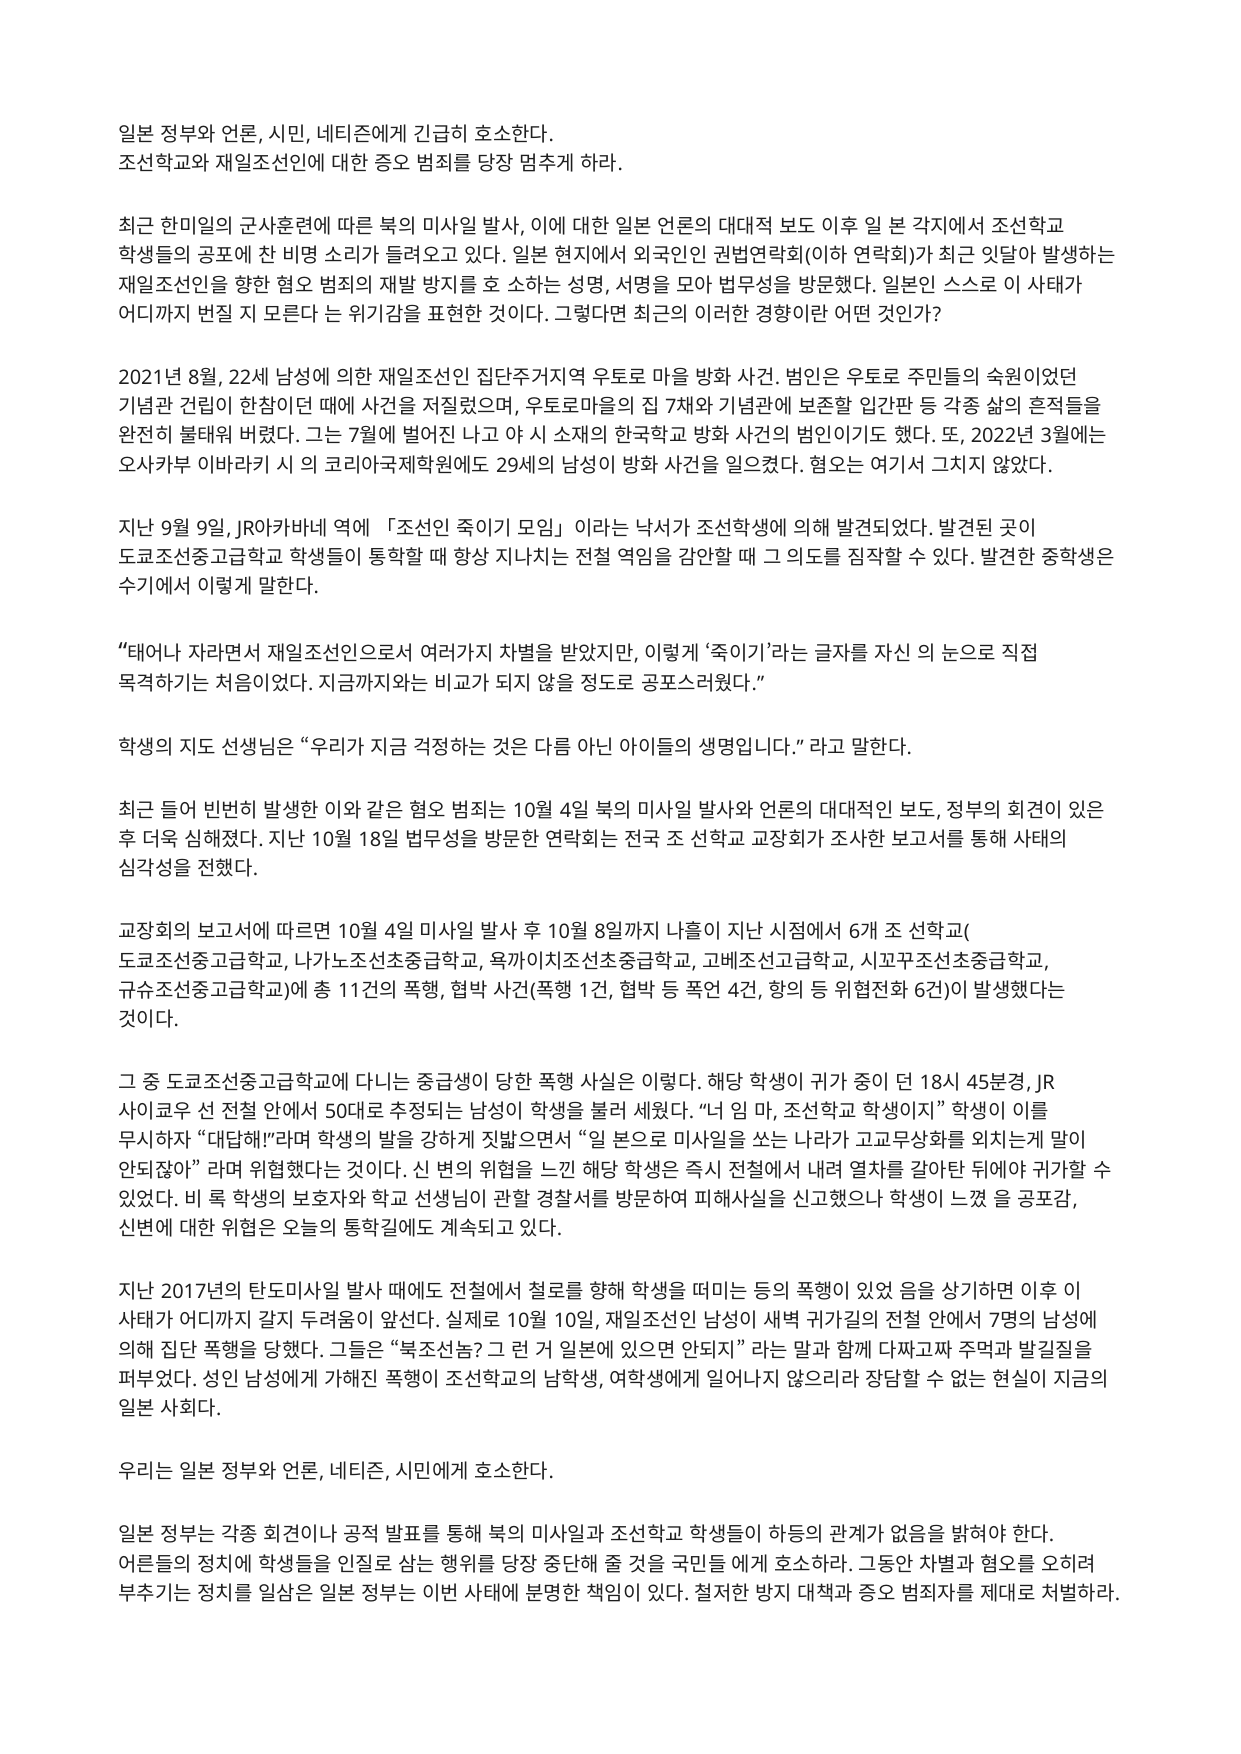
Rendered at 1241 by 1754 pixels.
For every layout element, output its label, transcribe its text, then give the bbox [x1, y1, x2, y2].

text 일본 정부와 언론, 시민, 네티즌에게 긴급히 호소한다. 조선학교와 재일조선인에 대한 증오 범죄를 당장 멈추게 하라. 최근 한미일의 군사훈련에 따른 북의 미사일 발사, 이에 대한 일본 언론의 대대적 보도 이후 일 본 각지에서 조선학교 학생들의 공포에 찬 비명 소리가 들려오고 있다. 일본 현지에서 외국인인 권법연락회(이하 연락회)가 최근 잇달아 발생하는 재일조선인을 향한 혐오 범죄의 재발 방지를 호 소하는 성명, 서명을 모아 법무성을 방문했다. 일본인 스스로 이 사태가 어디까지 번질 지 모른다 는 위기감을 표현한 것이다. 그렇다면 최근의 이러한 경향이란 어떤 것인가? 2021년 8월, 22세 남성에 의한 재일조선인 집단주거지역 우토로 마을 방화 사건. 범인은 우토로 주민들의 숙원이었던 기념관 건립이 한참이던 때에 사건을 저질렀으며, 우토로마을의 집 7채와 기념관에 보존할 입간판 등 각종 삶의 흔적들을 완전히 불태워 버렸다. 그는 7월에 벌어진 나고 야 시 소재의 한국학교 방화 사건의 범인이기도 했다. 또, 2022년 3월에는 오사카부 이바라키 시 의 코리아국제학원에도 29세의 남성이 방화 사건을 일으켰다. 혐오는 여기서 그치지 않았다. 지난 9월 9일, JR아카바네 역에 「조선인 죽이기 모임」이라는 낙서가 조선학생에 의해 발견되었다. 발견된 곳이 도쿄조선중고급학교 학생들이 통학할 때 항상 지나치는 전철 역임을 감안할 때 그 의도를 짐작할 수 있다. 발견한 중학생은 수기에서 이렇게 말한다. “태어나 자라면서 재일조선인으로서 여러가지 차별을 받았지만, 이렇게 ‘죽이기’라는 글자를 자신 의 눈으로 직접 목격하기는 처음이었다. 지금까지와는 비교가 되지 않을 정도로 공포스러웠다.” 학생의 지도 선생님은 “우리가 지금 걱정하는 것은 다름 아닌 아이들의 생명입니다.” 라고 말한다. 최근 들어 빈번히 발생한 이와 같은 혐오 범죄는 10월 4일 북의 미사일 발사와 언론의 대대적인 보도, 정부의 회견이 있은 후 더욱 심해졌다. 지난 10월 18일 법무성을 방문한 연락회는 전국 조 선학교 교장회가 조사한 보고서를 통해 사태의 심각성을 전했다. 교장회의 보고서에 따르면 10월 4일 미사일 발사 후 10월 8일까지 나흘이 지난 시점에서 6개 조 선학교(도쿄조선중고급학교, 나가노조선초중급학교, 욕까이치조선초중급학교, 고베조선고급학교, 시꼬꾸조선초중급학교, 규슈조선중고급학교)에 총 11건의 폭행, 협박 사건(폭행 1건, 협박 등 폭언 4건, 항의 등 위협전화 6건)이 발생했다는 것이다. 그 중 도쿄조선중고급학교에 다니는 중급생이 당한 폭행 사실은 이렇다. 해당 학생이 귀가 중이 던 18시 45분경, JR 사이쿄우 선 전철 안에서 50대로 추정되는 남성이 학생을 불러 세웠다. “너 임 마, 조선학교 학생이지” 학생이 이를 무시하자 “대답해!”라며 학생의 발을 강하게 짓밟으면서 “일 본으로 미사일을 쏘는 나라가 고교무상화를 외치는게 말이 안되잖아” 라며 위협했다는 것이다. 신 변의 위협을 느낀 해당 학생은 즉시 전철에서 내려 열차를 갈아탄 뒤에야 귀가할 수 있었다. 비 록 학생의 보호자와 학교 선생님이 관할 경찰서를 방문하여 피해사실을 신고했으나 학생이 느꼈 을 공포감, 신변에 대한 위협은 오늘의 통학길에도 계속되고 있다. 지난 2017년의 탄도미사일 발사 때에도 전철에서 철로를 향해 학생을 떠미는 등의 폭행이 있었 음을 상기하면 이후 이 사태가 어디까지 갈지 두려움이 앞선다. 실제로 10월 10일, 재일조선인 남성이 새벽 귀가길의 전철 안에서 7명의 남성에 의해 집단 폭행을 당했다. 그들은 “북조선놈? 그 런 거 일본에 있으면 안되지” 라는 말과 함께 다짜고짜 주먹과 발길질을 퍼부었다. 성인 남성에게 가해진 폭행이 조선학교의 남학생, 여학생에게 일어나지 않으리라 장담할 수 없는 현실이 지금의 일본 사회다. 우리는 일본 정부와 언론, 네티즌, 시민에게 호소한다. 일본 정부는 각종 회견이나 공적 발표를 통해 북의 미사일과 조선학교 학생들이 하등의 관계가 없음을 밝혀야 한다. 어른들의 정치에 학생들을 인질로 삼는 행위를 당장 중단해 줄 것을 국민들 에게 호소하라. 그동안 차별과 혐오를 오히려 부추기는 정치를 일삼은 일본 정부는 이번 사태에 분명한 책임이 있다. 철저한 방지 대책과 증오 범죄자를 제대로 처벌하라. [118, 118, 1122, 1606]
